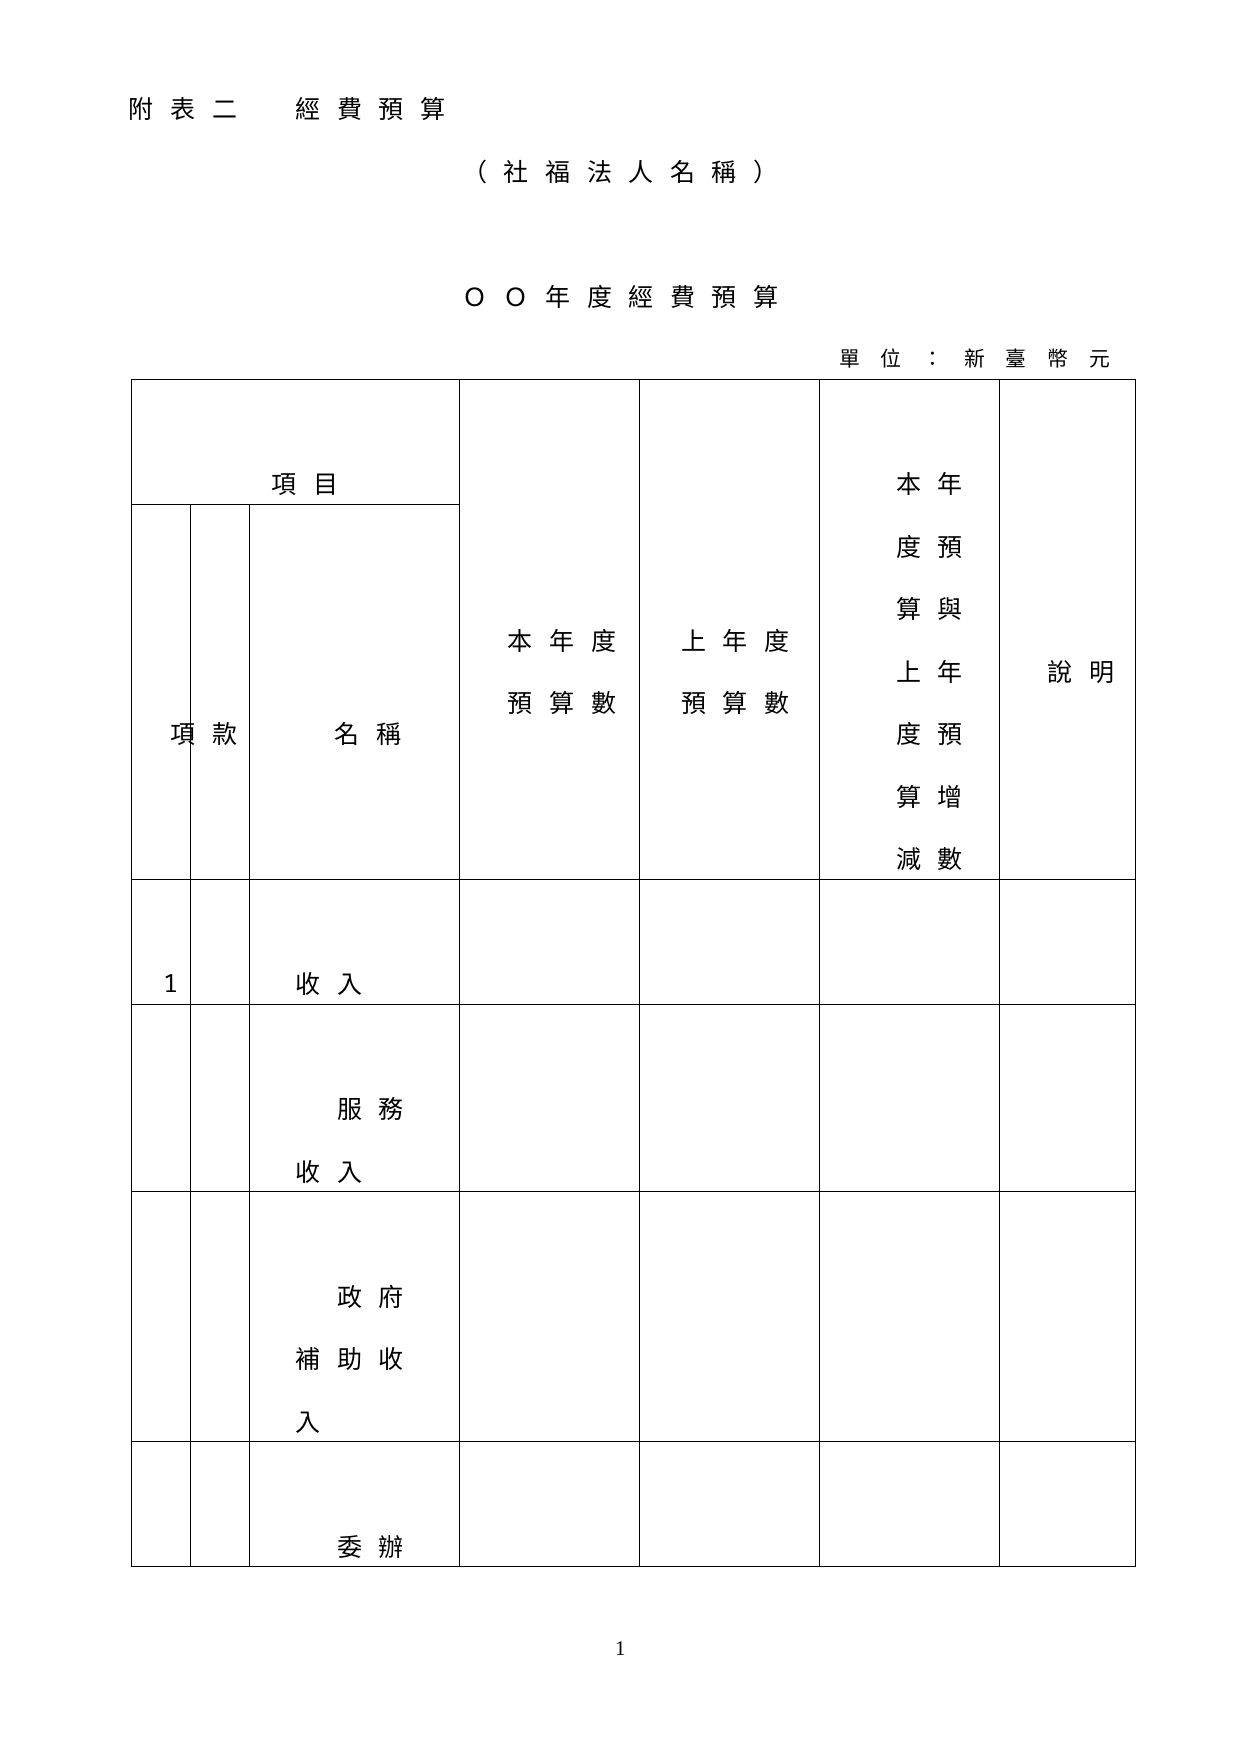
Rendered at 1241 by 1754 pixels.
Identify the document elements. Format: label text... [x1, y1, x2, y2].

table_cell [460, 1442, 639, 1566]
table_header 本年度預算與上年度預算增減數 [820, 380, 999, 879]
table_cell 收入 [250, 880, 459, 1004]
table_cell 委辦 [250, 1442, 459, 1566]
table_cell [640, 1442, 819, 1566]
text （社福法人名稱） [32, 129, 1120, 191]
table_cell 政府補助收入 [250, 1192, 459, 1441]
table_cell [1000, 1442, 1135, 1566]
table_cell [640, 1005, 819, 1191]
table_cell [820, 1192, 999, 1441]
table_cell 款 [191, 505, 249, 879]
table_cell [191, 1192, 249, 1441]
table_cell [132, 1005, 190, 1191]
table_cell [1000, 880, 1135, 1004]
table_cell [1000, 1192, 1135, 1441]
table_cell [640, 1192, 819, 1441]
table_cell 服務收入 [250, 1005, 459, 1191]
table_header 本年度預算數 [460, 380, 639, 879]
table_header 項目 [132, 380, 459, 504]
text 附表二 經費預算 [120, 66, 1120, 129]
table_cell [820, 880, 999, 1004]
table_cell [460, 880, 639, 1004]
table_cell [640, 880, 819, 1004]
text 單位：新臺幣元 [107, 316, 1120, 379]
text ＯＯ年度經費預算 [107, 254, 1120, 316]
table_cell [460, 1005, 639, 1191]
table_cell [460, 1192, 639, 1441]
table_cell 1 [132, 880, 190, 1004]
table_cell [1000, 1005, 1135, 1191]
table_cell [191, 1442, 249, 1566]
table_header 上年度預算數 [640, 380, 819, 879]
table_cell [191, 1005, 249, 1191]
table_cell [820, 1005, 999, 1191]
table_cell 名稱 [250, 505, 459, 879]
table_cell [191, 880, 249, 1004]
table_cell [132, 1442, 190, 1566]
table_header 說明 [1000, 380, 1135, 879]
table_cell 項 [132, 505, 190, 879]
table_cell [132, 1192, 190, 1441]
table_cell [820, 1442, 999, 1566]
